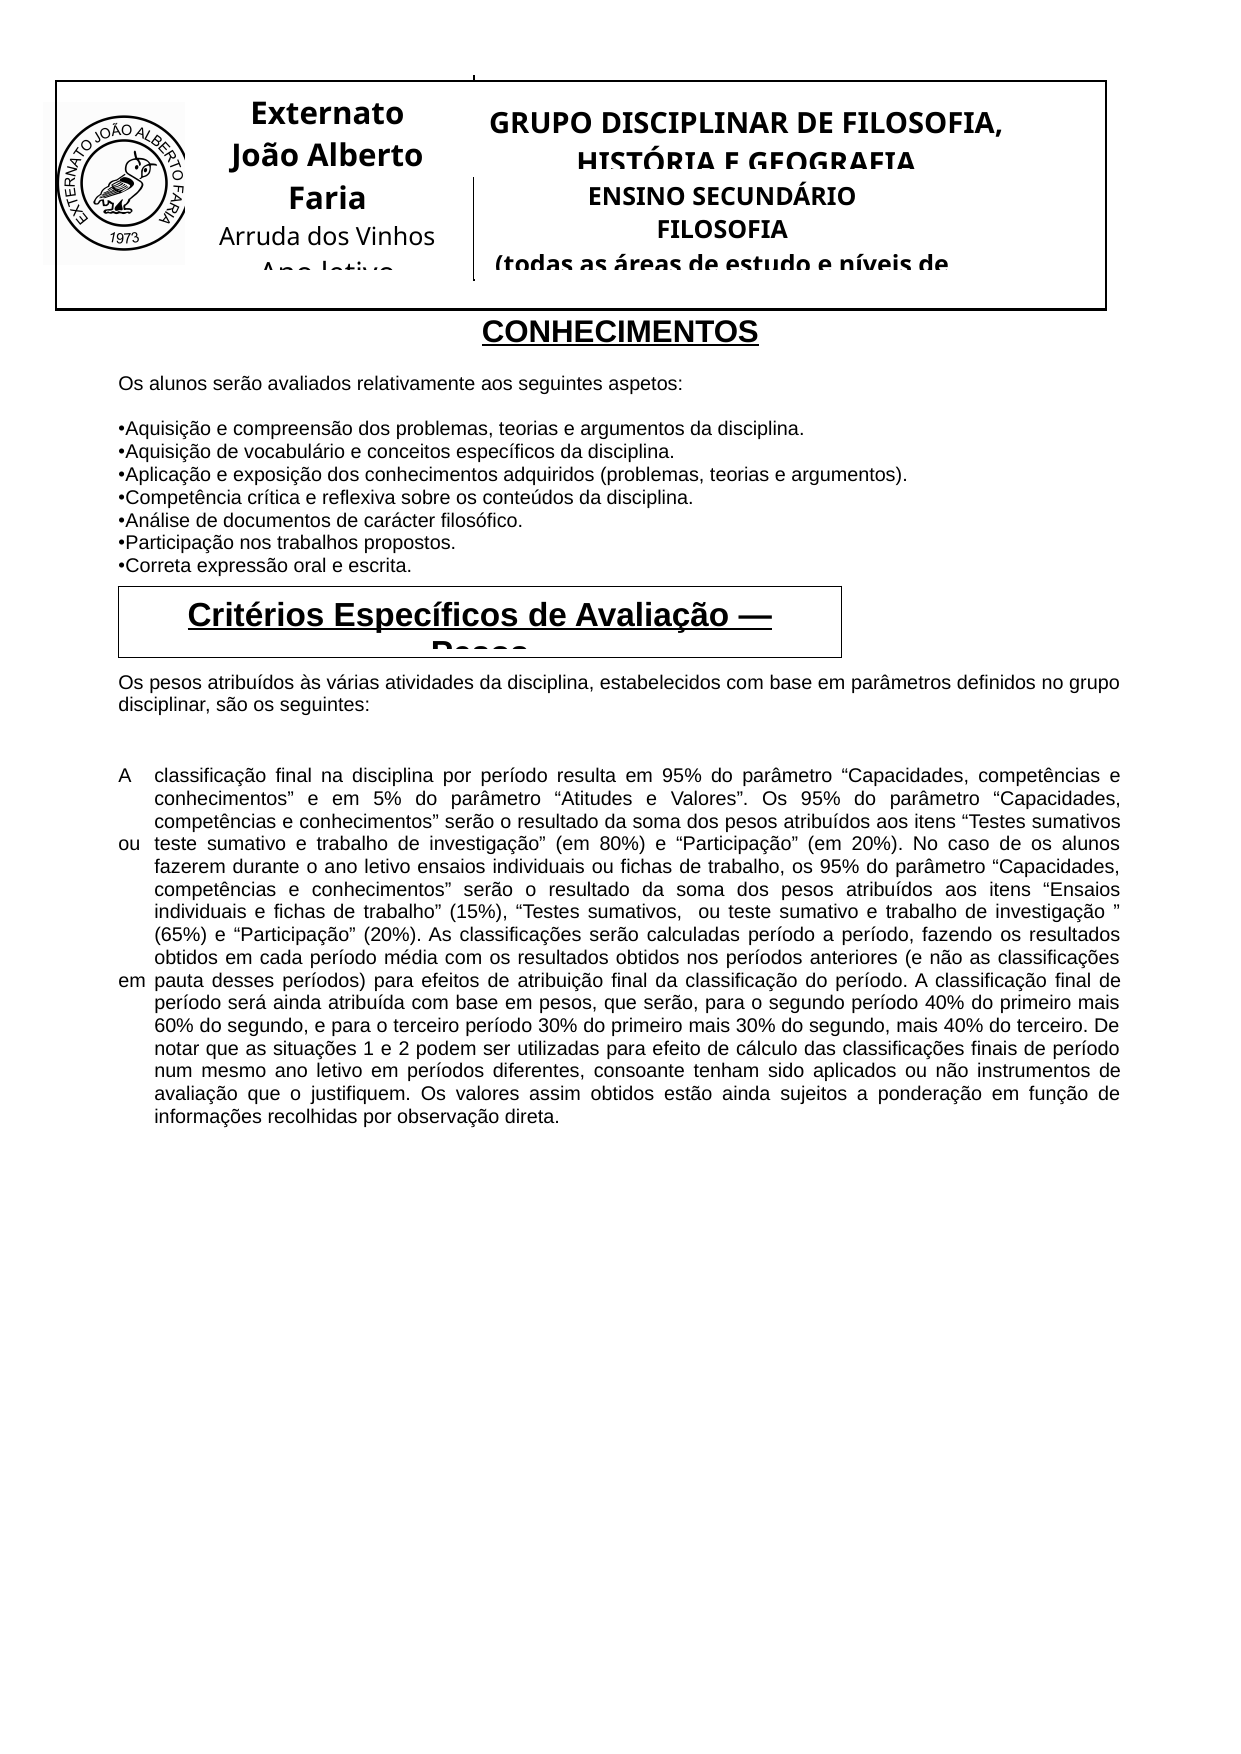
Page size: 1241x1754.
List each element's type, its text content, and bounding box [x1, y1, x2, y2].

list Correta expressão oral e escrita. [118, 554, 1122, 577]
list Aplicação e exposição dos conhecimentos adquiridos (problemas, teorias e argumentos). [118, 463, 1122, 486]
list Aquisição e compreensão dos problemas, teorias e argumentos da disciplina. [118, 417, 1122, 440]
list Aquisição de vocabulário e conceitos específicos da disciplina. [118, 440, 1122, 463]
text (todas as áreas de estudo e níveis de ensino) [491, 246, 953, 270]
text Externato [201, 91, 448, 133]
text Arruda dos Vinhos [201, 218, 453, 253]
text A classificação final na disciplina por período resulta em 95% do parâmetro “Capacidades, competências e conhecimentos” e em 5% do parâmetro “Atitudes e Valores”. Os 95% do parâmetro “Capacidades, competências e conhecimentos” serão o resultado da soma dos pesos atribuídos aos itens “Testes sumativos ou teste sumativo e trabalho de investigação” (em 80%) e “Participação” (em 20%). No caso de os alunos fazerem durante o ano letivo ensaios individuais ou fichas de trabalho, os 95% do parâmetro “Capacidades, competências e conhecimentos” serão o resultado da soma dos pesos atribuídos aos itens “Ensaios individuais e fichas de trabalho” (15%), “Testes sumativos, ou teste sumativo e trabalho de investigação ” (65%) e “Participação” (20%). As classificações serão calculadas período a período, fazendo os resultados obtidos em cada período média com os resultados obtidos nos períodos anteriores (e não as classificações em pauta desses períodos) para efeitos de atribuição final da classificação do período. A classificação final de período será ainda atribuída com base em pesos, que serão, para o segundo período 40% do primeiro mais 60% do segundo, e para o terceiro período 30% do primeiro mais 30% do segundo, mais 40% do terceiro. De notar que as situações 1 e 2 podem ser utilizadas para efeito de cálculo das classificações finais de período num mesmo ano letivo em períodos diferentes, consoante tenham sido aplicados ou não instrumentos de avaliação que o justifiquem. Os valores assim obtidos estão ainda sujeitos a ponderação em função de informações recolhidas por observação direta. [154, 764, 1122, 1127]
list Participação nos trabalhos propostos. [118, 531, 1122, 554]
text Os pesos atribuídos às várias atividades da disciplina, estabelecidos com base em parâmetros definidos no grupo disciplinar, são os seguintes: [118, 671, 1122, 716]
text Os alunos serão avaliados relativamente aos seguintes aspetos: [118, 372, 1122, 394]
text GRUPO DISCIPLINAR DE FILOSOFIA, HISTÓRIA E GEOGRAFIA [465, 103, 1027, 168]
text Critérios Específicos de Avaliação — Pesos [134, 594, 825, 648]
list Competência crítica e reflexiva sobre os conteúdos da disciplina. [118, 486, 1122, 508]
text FILOSOFIA [491, 212, 953, 246]
text João Alberto Faria [201, 133, 453, 218]
text Ano letivo [201, 253, 453, 269]
text CONHECIMENTOS [118, 313, 1122, 349]
text [148, 733, 154, 1298]
text ENSINO SECUNDÁRIO [491, 178, 953, 212]
list Análise de documentos de carácter filosófico. [118, 508, 1122, 531]
